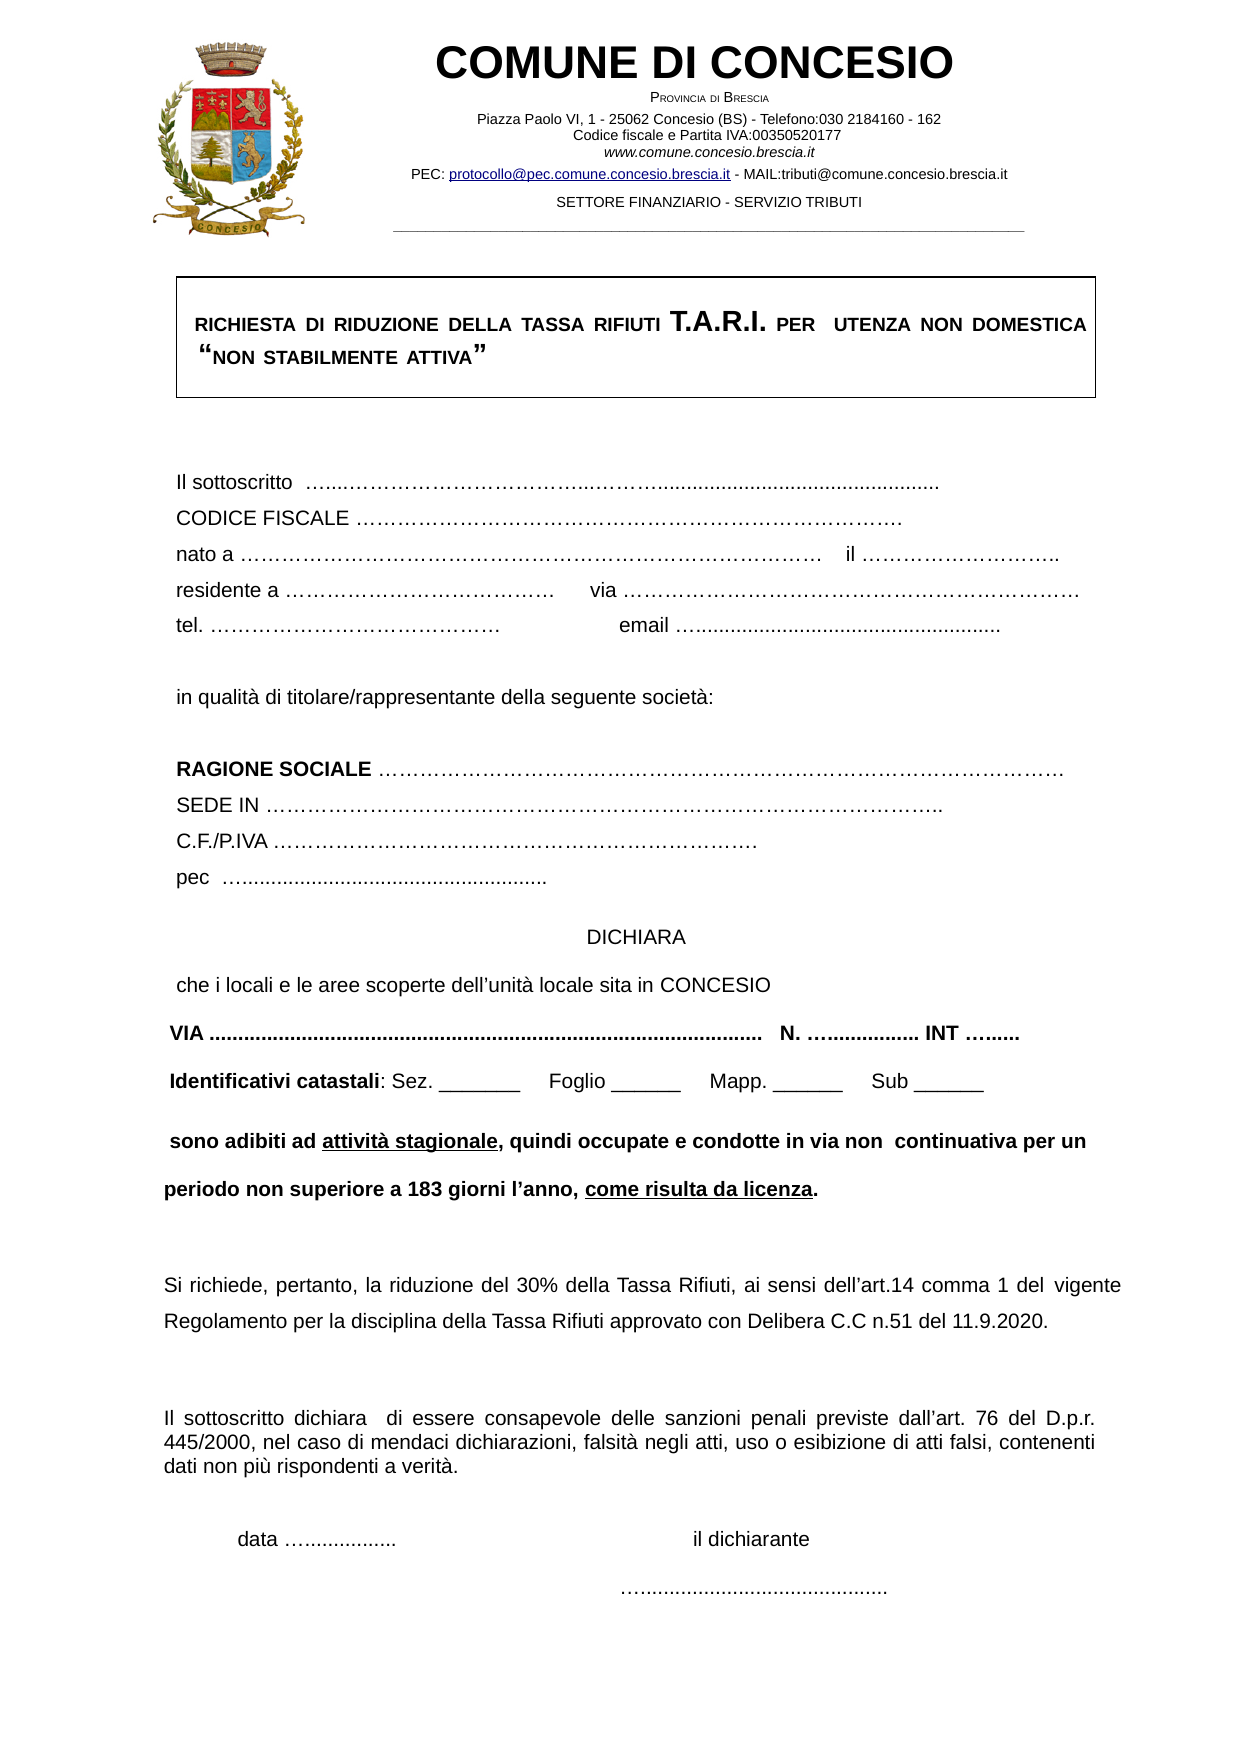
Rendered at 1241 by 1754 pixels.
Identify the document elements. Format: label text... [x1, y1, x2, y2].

subtitle DICHIARA [176, 925, 1096, 949]
text Il sottoscritto dichiara di essere consapevole delle sanzioni penali previste dall’art. 76 del D.p.r. 445/2000, nel caso di mendaci dichiarazioni, falsità negli atti, uso o esibizione di atti falsi, contenenti dati non più rispondenti a verità. [163, 1406, 1096, 1478]
picture [150, 39, 309, 239]
text Identificativi catastali: Sez. _______ Foglio ______ Mapp. ______ Sub ______ [163, 1068, 1096, 1092]
text CODICE FISCALE ……………………………………………………………………. [176, 506, 1121, 529]
text che i locali e le aree scoperte dell’unità locale sita in CONCESIO [176, 973, 1096, 997]
text C.F./P.IVA ……………………………………………………………. [176, 829, 1096, 853]
text nato a ………………………………………………………………………… il ……………………….. [176, 541, 1121, 565]
text SEDE IN …………………………………………………………………………………….. [176, 793, 1096, 817]
text residente a ………………………………… via ………………………………………………………… [176, 577, 1121, 601]
text data …................ il dichiarante [176, 1527, 1121, 1551]
text Si richiede, pertanto, la riduzione del 30% della Tassa Rifiuti, ai sensi dell’art.14 comma 1 del vigente Regolamento per la disciplina della Tassa Rifiuti approvato con Delibera C.C n.51 del 11.9.2020. [163, 1273, 1121, 1333]
text …........................................... [176, 1575, 1121, 1599]
text tel. …………………………………… email …..................................................... [176, 613, 1121, 637]
text in qualità di titolare/rappresentante della seguente società: [176, 685, 1096, 709]
text sono adibiti ad attività stagionale, quindi occupate e condotte in via non continuativa per un periodo non superiore a 183 giorni l’anno, come risulta da licenza. [163, 1129, 1096, 1201]
text richiesta di riduzione della tassa rifiuti T.A.R.I. per utenza non domestica “non stabilmente attiva” [177, 300, 1095, 371]
text Il sottoscritto …....……………………………...………................................................. [176, 469, 1121, 493]
text RAGIONE SOCIALE ……………………………………………………………………………………… [176, 757, 1096, 781]
text pec …..................................................... [176, 865, 1121, 889]
text VIA ................................................................................................ N. …................ INT …...... [163, 1021, 1096, 1044]
